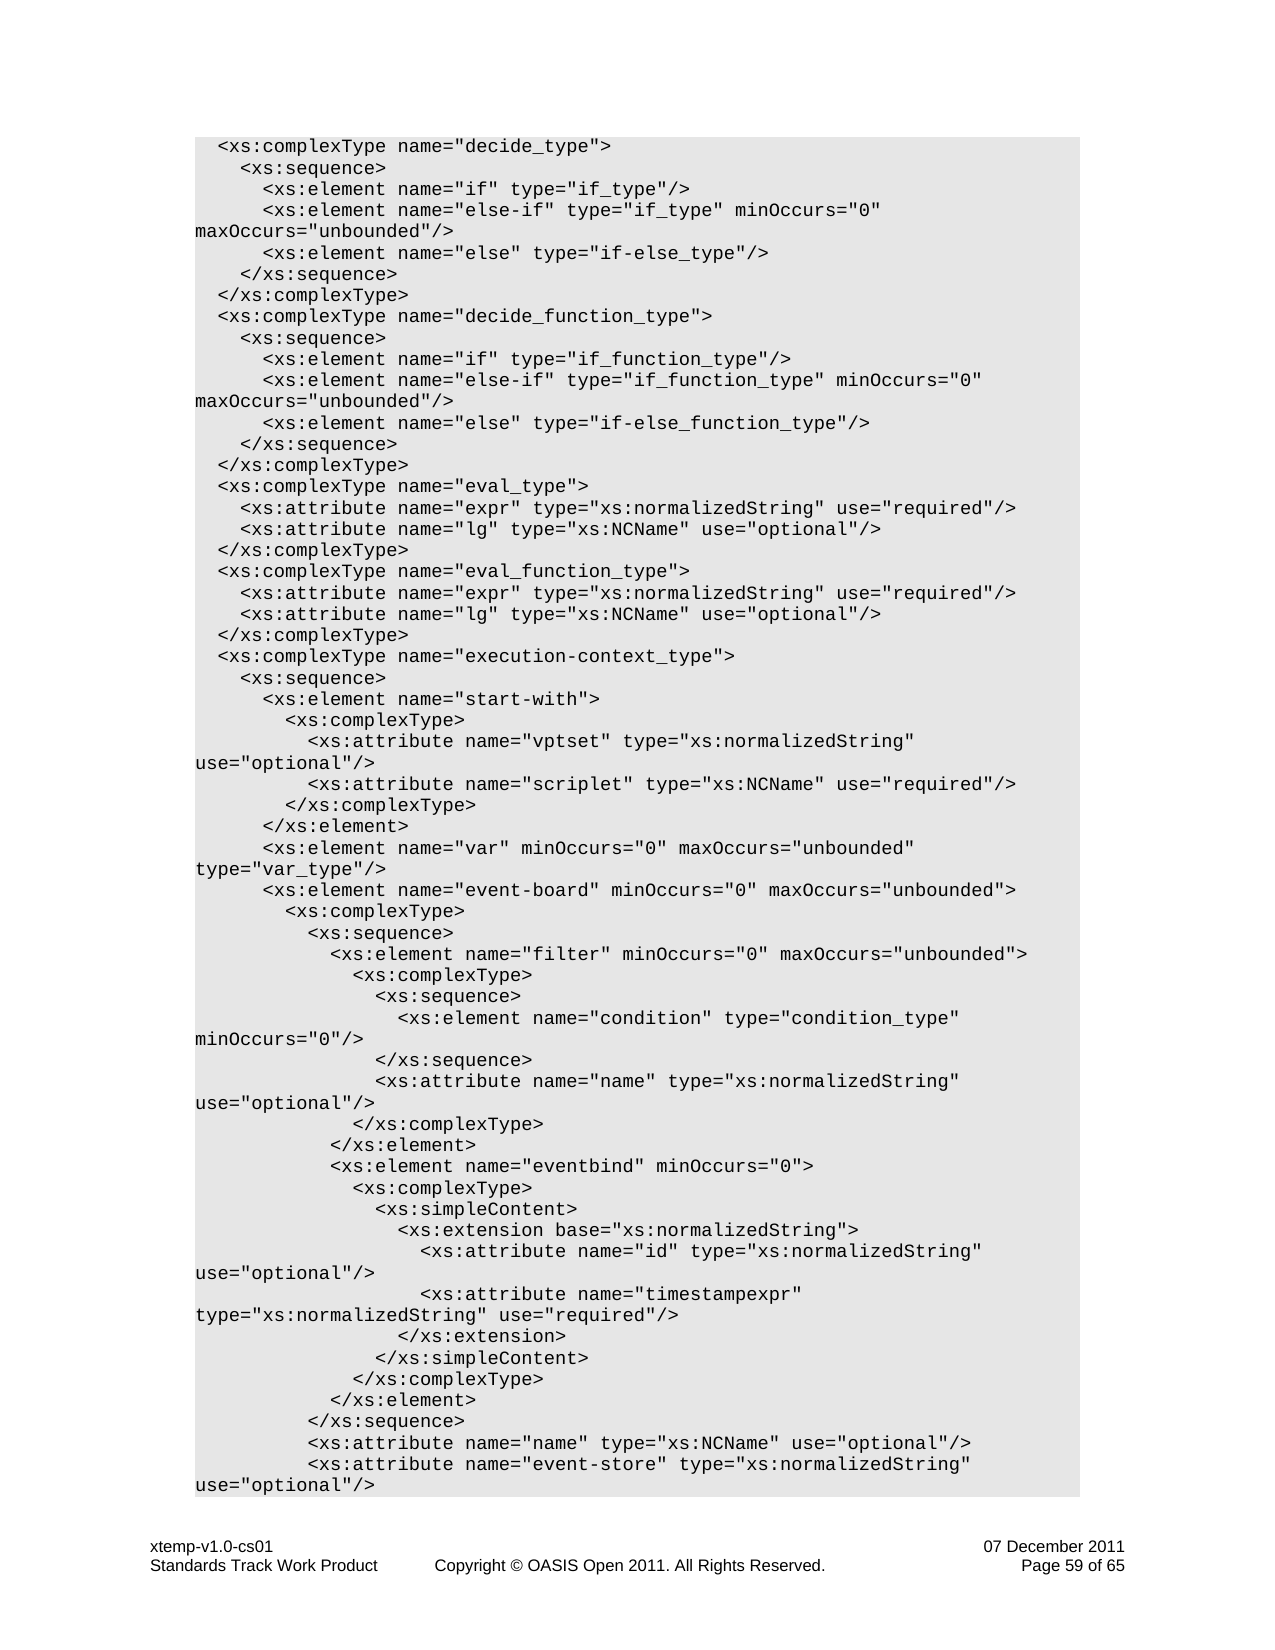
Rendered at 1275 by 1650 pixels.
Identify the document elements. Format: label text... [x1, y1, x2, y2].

text </xs:element> [195, 1136, 1080, 1157]
text <xs:element name="var" minOccurs="0" maxOccurs="unbounded" type="var_type"/> [195, 838, 1080, 881]
text <xs:attribute name="event-store" type="xs:normalizedString" use="optional"/> [195, 1455, 1080, 1497]
text <xs:attribute name="vptset" type="xs:normalizedString" use="optional"/> [195, 732, 1080, 775]
text <xs:sequence> [195, 987, 1080, 1008]
text <xs:complexType> [195, 902, 1080, 923]
text </xs:sequence> [195, 435, 1080, 456]
text <xs:complexType> [195, 966, 1080, 987]
text <xs:complexType> [195, 1178, 1080, 1200]
text </xs:complexType> [195, 626, 1080, 647]
text <xs:complexType> [195, 711, 1080, 732]
text <xs:attribute name="lg" type="xs:NCName" use="optional"/> [195, 520, 1080, 541]
text <xs:element name="else-if" type="if_type" minOccurs="0" maxOccurs="unbounded"/> [195, 201, 1080, 243]
text <xs:element name="event-board" minOccurs="0" maxOccurs="unbounded"> [195, 881, 1080, 902]
text <xs:element name="start-with"> [195, 690, 1080, 711]
text </xs:simpleContent> [195, 1348, 1080, 1370]
text <xs:complexType name="eval_type"> [195, 477, 1080, 498]
text </xs:complexType> [195, 286, 1080, 307]
text <xs:element name="if" type="if_function_type"/> [195, 350, 1080, 371]
text <xs:attribute name="timestampexpr" type="xs:normalizedString" use="required"/> [195, 1285, 1080, 1327]
text <xs:attribute name="id" type="xs:normalizedString" use="optional"/> [195, 1242, 1080, 1285]
text <xs:element name="else-if" type="if_function_type" minOccurs="0" maxOccurs="unbounded"/> [195, 371, 1080, 413]
text <xs:element name="if" type="if_type"/> [195, 180, 1080, 201]
text <xs:attribute name="name" type="xs:NCName" use="optional"/> [195, 1433, 1080, 1455]
text </xs:sequence> [195, 1412, 1080, 1433]
text </xs:complexType> [195, 456, 1080, 477]
text </xs:complexType> [195, 541, 1080, 562]
text </xs:element> [195, 1391, 1080, 1412]
text <xs:sequence> [195, 923, 1080, 945]
text <xs:attribute name="expr" type="xs:normalizedString" use="required"/> [195, 583, 1080, 605]
text <xs:element name="condition" type="condition_type" minOccurs="0"/> [195, 1008, 1080, 1051]
text <xs:sequence> [195, 668, 1080, 690]
text <xs:extension base="xs:normalizedString"> [195, 1221, 1080, 1242]
text <xs:attribute name="expr" type="xs:normalizedString" use="required"/> [195, 498, 1080, 520]
text </xs:complexType> [195, 1115, 1080, 1136]
text <xs:complexType name="execution-context_type"> [195, 647, 1080, 668]
text <xs:element name="else" type="if-else_function_type"/> [195, 413, 1080, 435]
text <xs:attribute name="name" type="xs:normalizedString" use="optional"/> [195, 1072, 1080, 1115]
text <xs:complexType name="eval_function_type"> [195, 562, 1080, 583]
text <xs:element name="else" type="if-else_type"/> [195, 243, 1080, 265]
text <xs:simpleContent> [195, 1200, 1080, 1221]
text </xs:complexType> [195, 796, 1080, 817]
text <xs:attribute name="scriplet" type="xs:NCName" use="required"/> [195, 775, 1080, 796]
text </xs:complexType> [195, 1370, 1080, 1391]
text <xs:complexType name="decide_type"> [195, 137, 1080, 158]
text <xs:complexType name="decide_function_type"> [195, 307, 1080, 328]
text <xs:sequence> [195, 158, 1080, 180]
text </xs:element> [195, 817, 1080, 838]
text </xs:sequence> [195, 1051, 1080, 1072]
text <xs:element name="filter" minOccurs="0" maxOccurs="unbounded"> [195, 945, 1080, 966]
text <xs:element name="eventbind" minOccurs="0"> [195, 1157, 1080, 1178]
text <xs:sequence> [195, 328, 1080, 350]
text <xs:attribute name="lg" type="xs:NCName" use="optional"/> [195, 605, 1080, 626]
text </xs:extension> [195, 1327, 1080, 1348]
text </xs:sequence> [195, 265, 1080, 286]
